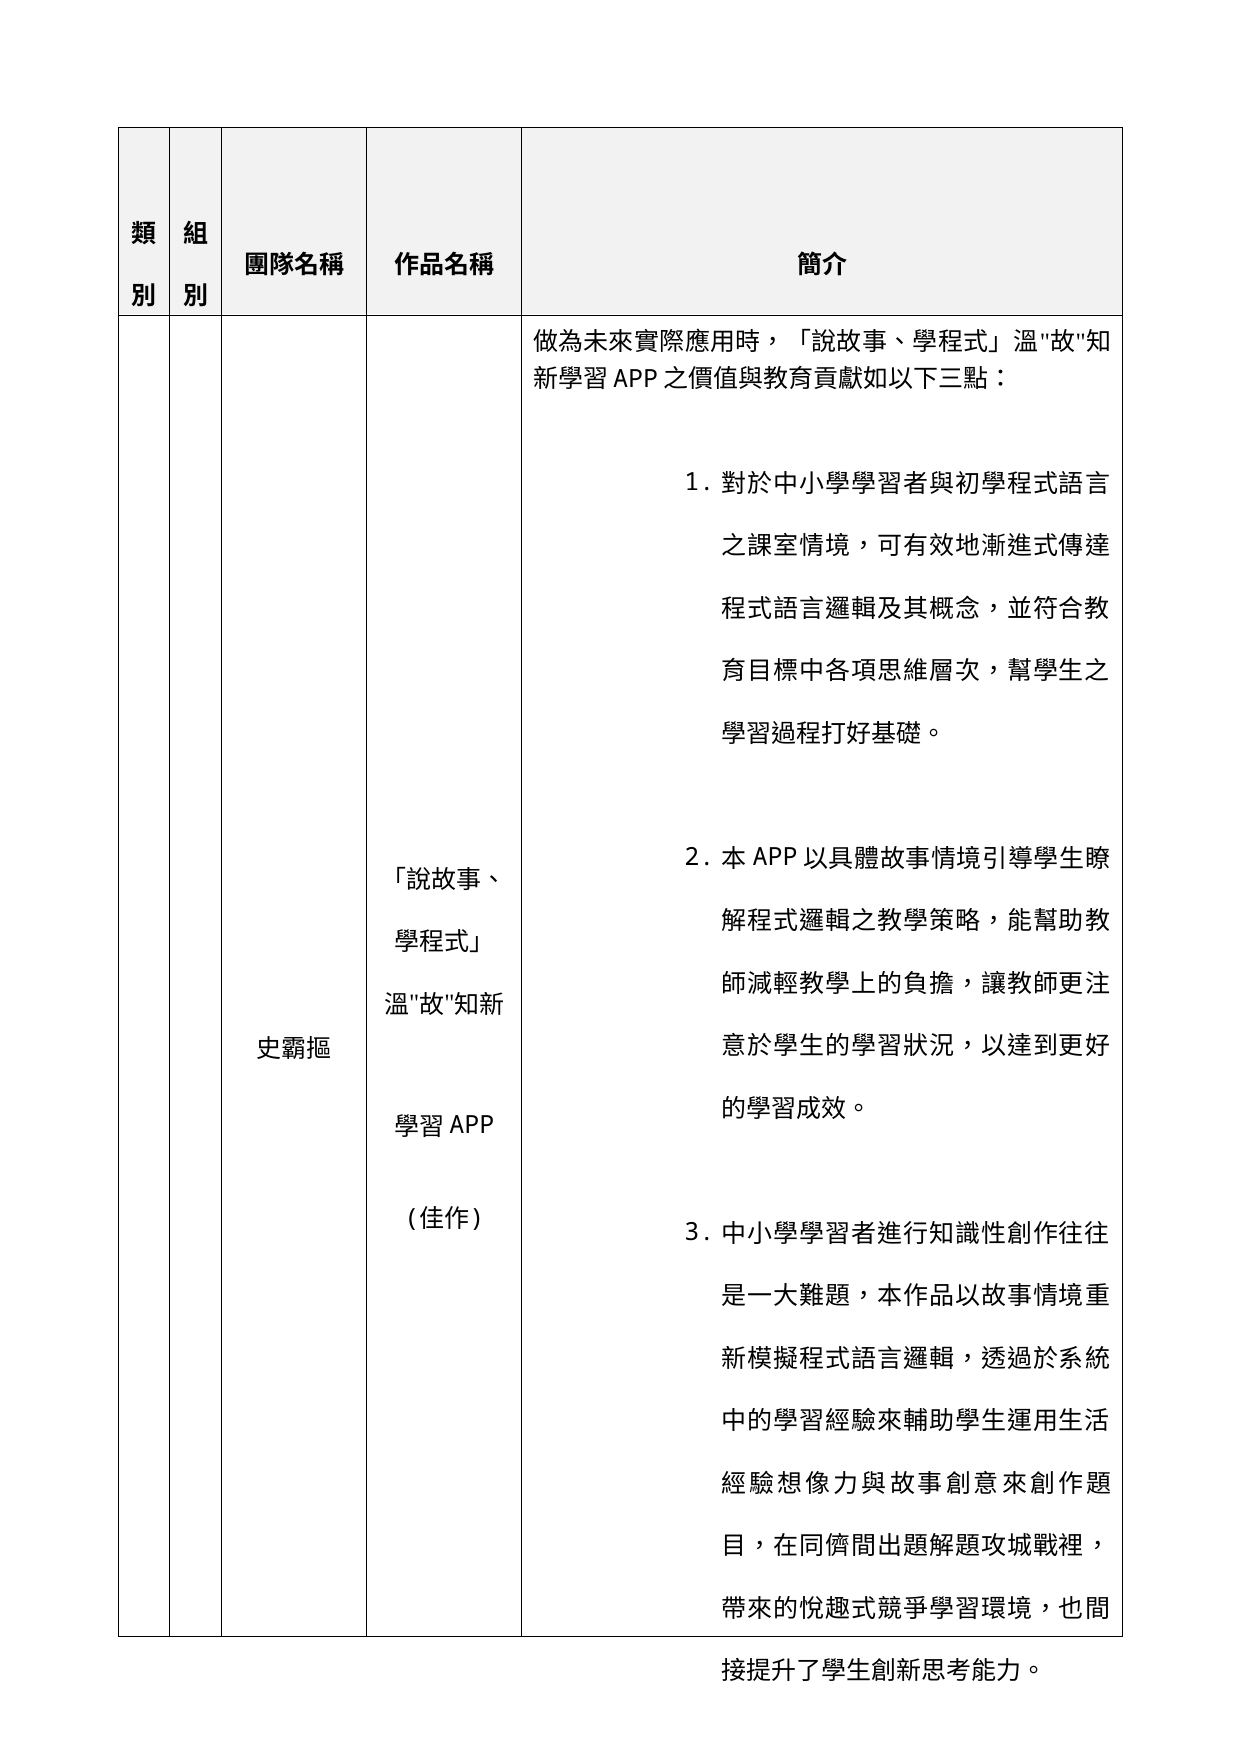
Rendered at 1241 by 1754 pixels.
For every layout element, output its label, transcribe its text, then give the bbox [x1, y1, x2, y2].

table_header 組別 [170, 128, 221, 314]
table_cell 史霸摳 [222, 316, 366, 1636]
table_cell 「說故事、學程式」溫"故"知新 學習APP (佳作) [367, 316, 521, 1636]
table_header 類別 [119, 128, 169, 314]
table_cell [119, 316, 169, 1636]
table_cell 做為未來實際應用時，「說故事、學程式」溫"故"知新學習APP之價值與教育貢獻如以下三點： 對於中小學學習者與初學程式語言之課室情境，可有效地漸進式傳達程式語言邏輯及其概念，並符合教育目標中各項思維層次，幫學生之學習過程打好基礎。 本APP以具體故事情境引導學生瞭解程式邏輯之教學策略，能幫助教師減輕教學上的負擔，讓教師更注意於學生的學習狀況，以達到更好的學習成效。 中小學學習者進行知識性創作往往是一大難題，本作品以故事情境重新模擬程式語言邏輯，透過於系統中的學習經驗來輔助學生運用生活經驗想像力與故事創意來創作題目，在同儕間出題解題攻城戰裡，帶來的悅趣式競爭學習環境，也間接提升了學生創新思考能力。 [522, 316, 1122, 1636]
table_header 團隊名稱 [222, 128, 366, 314]
table_header 簡介 [522, 128, 1122, 314]
table_cell [170, 316, 221, 1636]
table_header 作品名稱 [367, 128, 521, 314]
